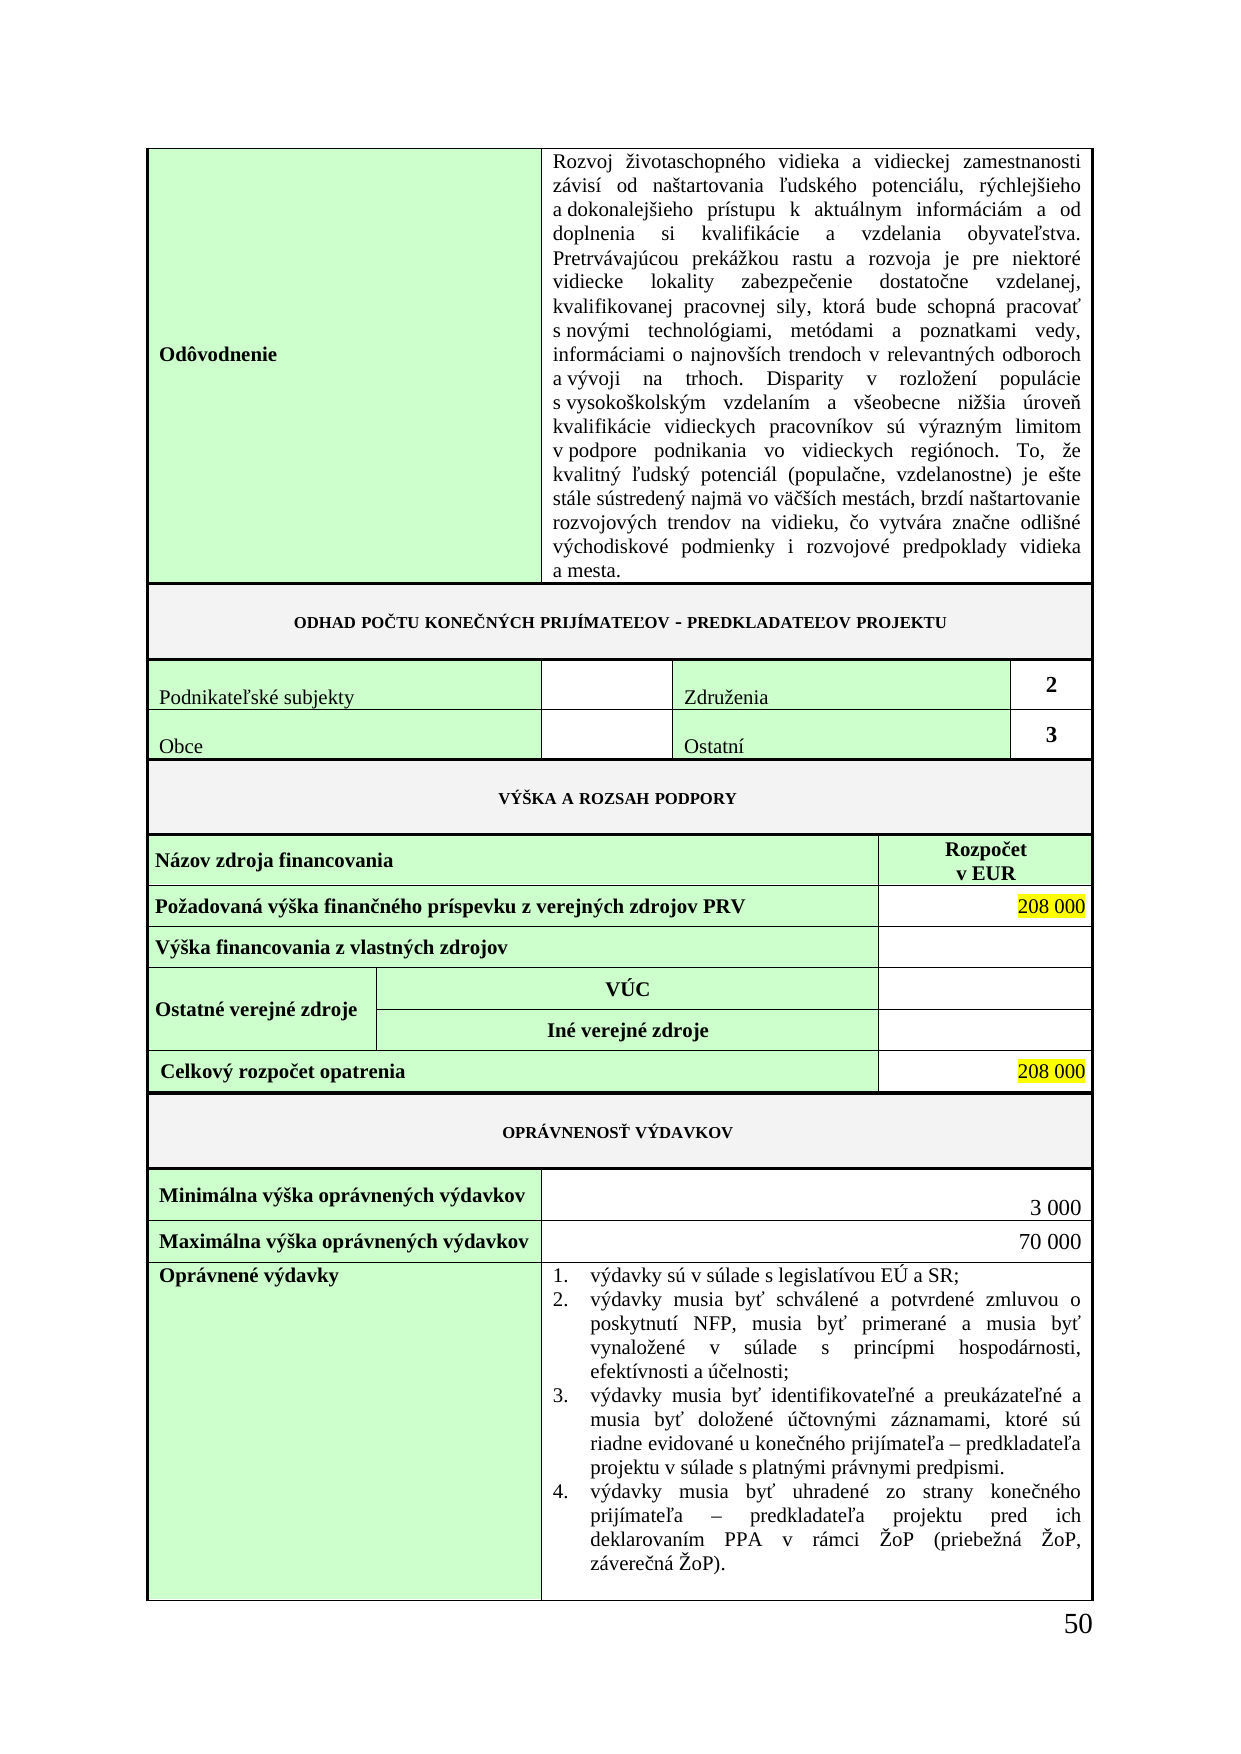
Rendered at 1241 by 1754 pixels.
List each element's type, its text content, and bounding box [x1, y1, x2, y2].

table_cell Minimálna výška oprávnených výdavkov [149, 1170, 541, 1220]
table_cell 3 [1011, 710, 1091, 758]
table_cell oprávnenosť výdavkov [149, 1095, 1091, 1167]
table_cell Požadovaná výška finančného príspevku z verejných zdrojov PRV [149, 886, 878, 926]
table_cell Výška financovania z vlastných zdrojov [149, 927, 878, 967]
table_cell 208 000 [879, 886, 1091, 926]
table_cell 208 000 [879, 1051, 1091, 1091]
table_cell 2 [1011, 661, 1091, 709]
table_cell Združenia [673, 661, 1010, 709]
table_cell Názov zdroja financovania [149, 836, 878, 884]
table_cell [879, 968, 1091, 1009]
table_cell 3 000 [542, 1170, 1091, 1220]
table_cell [879, 927, 1091, 967]
table_cell Maximálna výška oprávnených výdavkov [149, 1221, 541, 1262]
table_cell Odôvodnenie [149, 149, 541, 582]
table_cell Celkový rozpočet opatrenia [149, 1051, 878, 1091]
table_cell [879, 1010, 1091, 1050]
table_cell odhad počtu konečných prijímateľov - predkladateľov projektu [149, 585, 1091, 658]
table_cell Podnikateľské subjekty [149, 661, 541, 709]
table_cell Oprávnené výdavky [149, 1263, 541, 1599]
table_cell Iné verejné zdroje [377, 1010, 878, 1050]
table_cell Ostatní [673, 710, 1010, 758]
table_cell Rozpočet v EUR [879, 836, 1091, 884]
table_cell Ostatné verejné zdroje [149, 968, 376, 1050]
table_cell výška a rozsah podpory [149, 761, 1091, 833]
table_cell VÚC [377, 968, 878, 1009]
table_cell Rozvoj životaschopného vidieka a vidieckej zamestnanosti závisí od naštartovania ľudského potenciálu, rýchlejšieho a dokonalejšieho prístupu k aktuálnym informáciám a od doplnenia si kvalifikácie a vzdelania obyvateľstva. Pretrvávajúcou prekážkou rastu a rozvoja je pre niektoré vidiecke lokality zabezpečenie dostatočne vzdelanej, kvalifikovanej pracovnej sily, ktorá bude schopná pracovať s novými technológiami, metódami a poznatkami vedy, informáciami o najnovších trendoch v relevantných odboroch a vývoji na trhoch. Disparity v rozložení populácie s vysokoškolským vzdelaním a všeobecne nižšia úroveň kvalifikácie vidieckych pracovníkov sú výrazným limitom v podpore podnikania vo vidieckych regiónoch. To, že kvalitný ľudský potenciál (populačne, vzdelanostne) je ešte stále sústredený najmä vo väčších mestách, brzdí naštartovanie rozvojových trendov na vidieku, čo vytvára značne odlišné východiskové podmienky i rozvojové predpoklady vidieka a mesta. [542, 149, 1091, 582]
table_cell Obce [149, 710, 541, 758]
table_cell [542, 710, 672, 758]
table_cell 70 000 [542, 1221, 1091, 1262]
table_cell 1. výdavky sú v súlade s legislatívou EÚ a SR; 2. výdavky musia byť schválené a potvrdené zmluvou o poskytnutí NFP, musia byť primerané a musia byť vynaložené v súlade s princípmi hospodárnosti, efektívnosti a účelnosti; 3. výdavky musia byť identifikovateľné a preukázateľné a musia byť doložené účtovnými záznamami, ktoré sú riadne evidované u konečného prijímateľa – predkladateľa projektu v súlade s platnými právnymi predpismi. 4. výdavky musia byť uhradené zo strany konečného prijímateľa – predkladateľa projektu pred ich deklarovaním PPA v rámci ŽoP (priebežná ŽoP, záverečná ŽoP). [542, 1263, 1091, 1599]
table_cell [542, 661, 672, 709]
